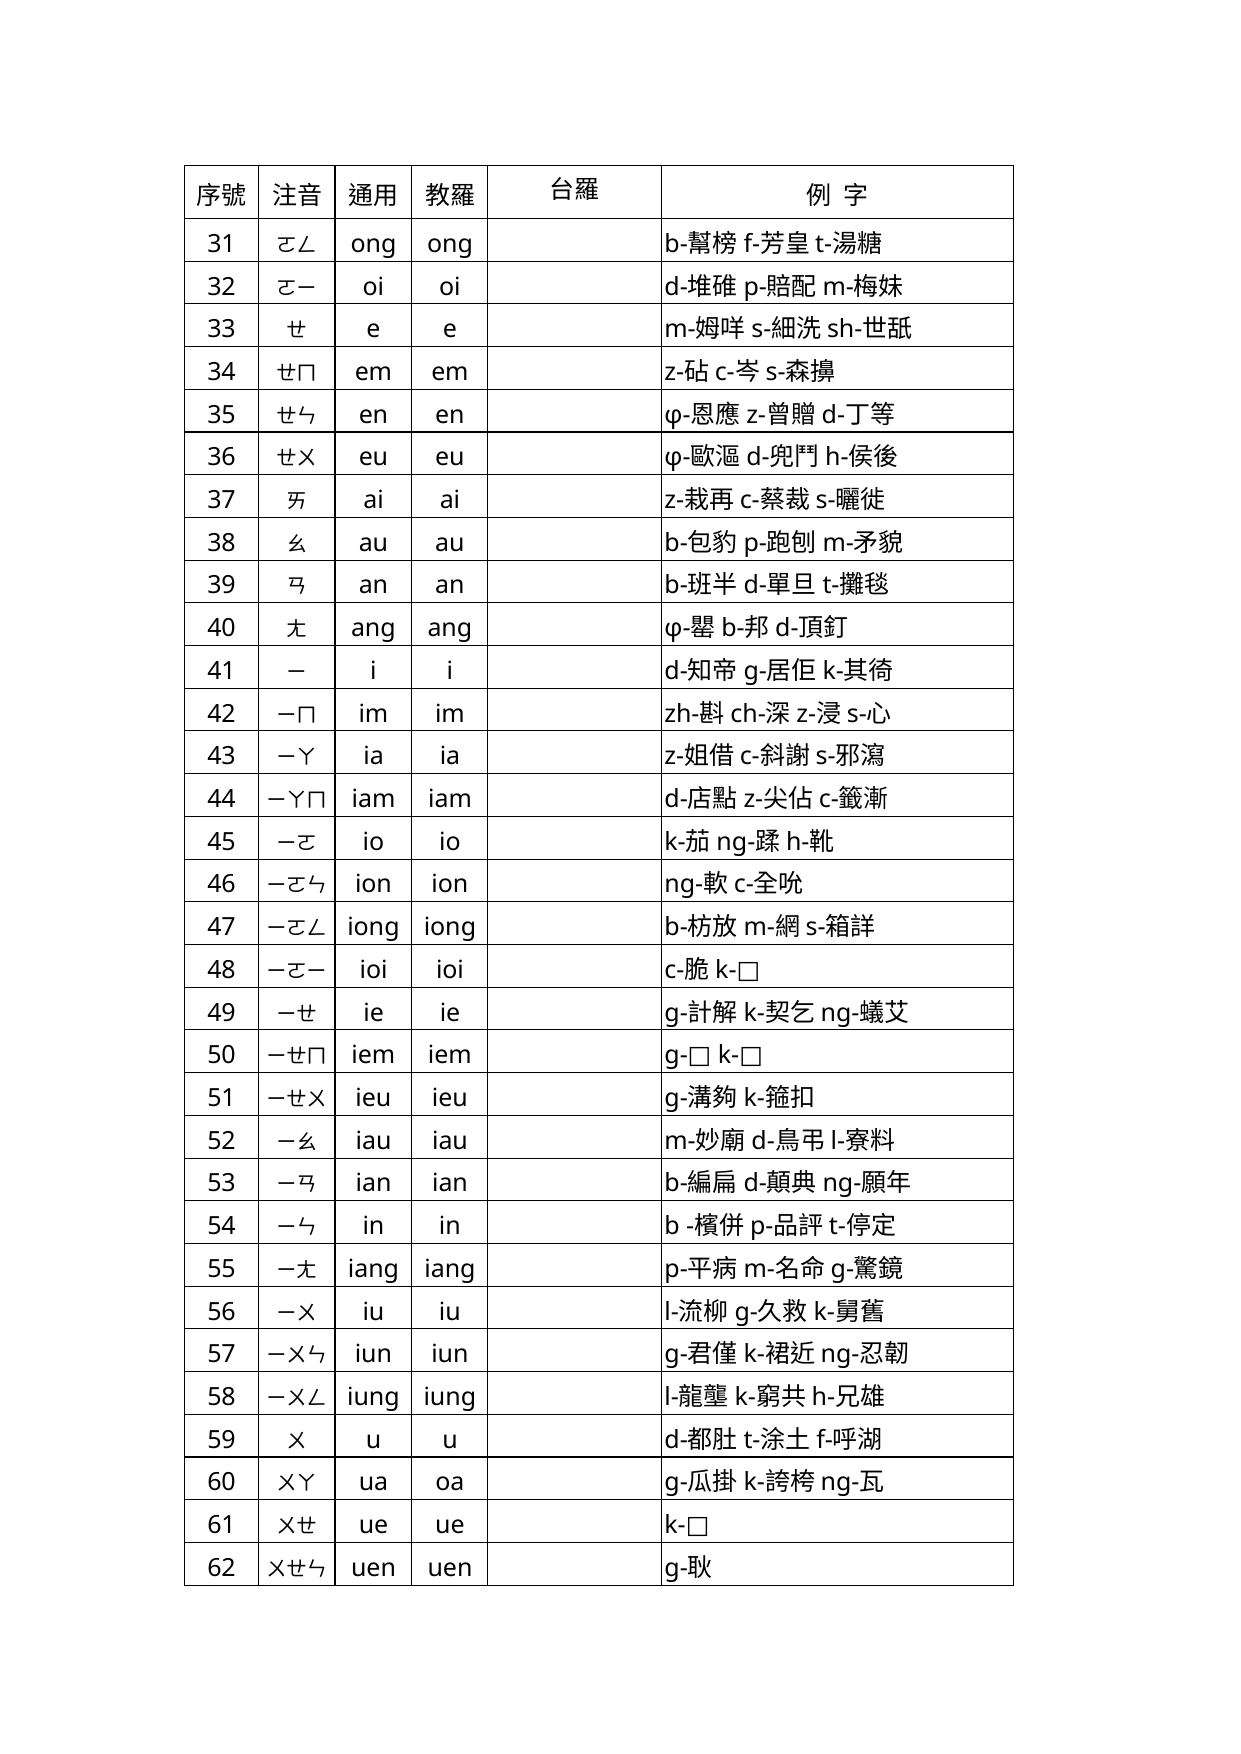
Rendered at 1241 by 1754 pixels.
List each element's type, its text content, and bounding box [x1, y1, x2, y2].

table_cell ai [336, 475, 411, 517]
table_cell ㄛㄧ [259, 262, 334, 303]
table_cell z-姐借 c-斜謝 s-邪瀉 [662, 731, 1013, 773]
table_cell ㄝㄣ [259, 390, 334, 431]
table_cell ㄢ [259, 561, 334, 602]
table_cell 34 [185, 347, 258, 389]
table_cell e [336, 304, 411, 346]
table_cell ie [412, 988, 487, 1029]
table_cell [488, 1415, 661, 1456]
table_cell [488, 1244, 661, 1286]
table_cell ㄧㄚㄇ [259, 774, 334, 816]
table_cell [488, 817, 661, 858]
table_cell ua [336, 1458, 411, 1499]
table_header 通用 [336, 166, 411, 218]
table_cell d-知帝 g-居佢 k-其徛 [662, 646, 1013, 688]
table_cell 58 [185, 1372, 258, 1414]
table_cell em [336, 347, 411, 389]
table_cell ㄨ [259, 1415, 334, 1456]
table_cell 60 [185, 1458, 258, 1499]
table_cell [488, 262, 661, 303]
table_cell au [336, 518, 411, 559]
table_cell g-□ k-□ [662, 1030, 1013, 1072]
table_cell ㄨㄚ [259, 1458, 334, 1499]
table_cell iu [336, 1287, 411, 1328]
table_cell [488, 304, 661, 346]
table_cell [488, 1372, 661, 1414]
table_cell ㄝ [259, 304, 334, 346]
table_cell [488, 433, 661, 474]
table_header 教羅 [412, 166, 487, 218]
table_cell ion [412, 860, 487, 901]
table_cell m-妙廟 d-鳥弔 l-寮料 [662, 1116, 1013, 1157]
table_cell 41 [185, 646, 258, 688]
table_cell φ-罌 b-邦 d-頂釘 [662, 603, 1013, 645]
table_cell [488, 731, 661, 773]
table_cell iung [336, 1372, 411, 1414]
table_cell [488, 988, 661, 1029]
table_cell ia [336, 731, 411, 773]
table_cell ioi [412, 945, 487, 987]
table_header 注音 [259, 166, 334, 218]
table_cell b-幫榜 f-芳皇t-湯糖 [662, 219, 1013, 261]
table_cell ㄧㄝㄨ [259, 1073, 334, 1115]
table_cell i [336, 646, 411, 688]
table_cell ㄧㄝ [259, 988, 334, 1029]
table_cell iong [336, 902, 411, 944]
table_cell iong [412, 902, 487, 944]
table_cell g-溝夠 k-箍扣 [662, 1073, 1013, 1115]
table_cell ㄧㄤ [259, 1244, 334, 1286]
table_cell ㄧㄚ [259, 731, 334, 773]
table_cell iam [336, 774, 411, 816]
table_cell g-瓜掛 k-誇桍 ng-瓦 [662, 1458, 1013, 1499]
table_cell ong [412, 219, 487, 261]
table_cell 31 [185, 219, 258, 261]
table_cell d-堆碓 p-賠配 m-梅妹 [662, 262, 1013, 303]
table_cell [488, 390, 661, 431]
table_cell iam [412, 774, 487, 816]
table_cell ㄧㄛㄣ [259, 860, 334, 901]
table_cell 47 [185, 902, 258, 944]
table_cell e [412, 304, 487, 346]
table_cell iem [336, 1030, 411, 1072]
table_cell [488, 1329, 661, 1371]
table_cell ㄛㄥ [259, 219, 334, 261]
table_cell [488, 1030, 661, 1072]
table_cell 61 [185, 1500, 258, 1542]
table_cell im [412, 689, 487, 730]
table_cell ue [336, 1500, 411, 1542]
table_cell iun [336, 1329, 411, 1371]
table_cell u [412, 1415, 487, 1456]
table_cell eu [336, 433, 411, 474]
table_cell 44 [185, 774, 258, 816]
table_cell 39 [185, 561, 258, 602]
table_cell oi [412, 262, 487, 303]
table_cell [488, 1201, 661, 1243]
table_cell 46 [185, 860, 258, 901]
table_cell uen [412, 1543, 487, 1584]
table_cell ㄧㄠ [259, 1116, 334, 1157]
table_cell en [336, 390, 411, 431]
table_cell 57 [185, 1329, 258, 1371]
table_cell m-姆咩 s-細洗 sh-世舐 [662, 304, 1013, 346]
table_cell 56 [185, 1287, 258, 1328]
table_cell ieu [412, 1073, 487, 1115]
table_cell φ-歐漚 d-兜鬥 h-侯後 [662, 433, 1013, 474]
table_cell [488, 1500, 661, 1542]
table_cell ieu [336, 1073, 411, 1115]
table_cell uen [336, 1543, 411, 1584]
table_cell iang [336, 1244, 411, 1286]
table_cell iem [412, 1030, 487, 1072]
table_cell ang [412, 603, 487, 645]
table_cell [488, 689, 661, 730]
table_cell ㄧㄢ [259, 1159, 334, 1200]
table_cell g-耿 [662, 1543, 1013, 1584]
table_cell ㄧ [259, 646, 334, 688]
table_cell oi [336, 262, 411, 303]
table_cell b -檳併 p-品評 t-停定 [662, 1201, 1013, 1243]
table_cell d-都肚 t-涂土 f-呼湖 [662, 1415, 1013, 1456]
table_cell 36 [185, 433, 258, 474]
table_cell [488, 347, 661, 389]
table_cell 33 [185, 304, 258, 346]
table_cell im [336, 689, 411, 730]
table_cell [488, 1458, 661, 1499]
table_cell [488, 1159, 661, 1200]
table_cell 53 [185, 1159, 258, 1200]
table_cell ion [336, 860, 411, 901]
table_cell 42 [185, 689, 258, 730]
table_cell ㄧㄝㄇ [259, 1030, 334, 1072]
table_cell iung [412, 1372, 487, 1414]
table_cell 55 [185, 1244, 258, 1286]
table_cell ang [336, 603, 411, 645]
table_cell [488, 561, 661, 602]
table_cell iu [412, 1287, 487, 1328]
table_cell b-編扁 d-顛典 ng-願年 [662, 1159, 1013, 1200]
table_cell 54 [185, 1201, 258, 1243]
table_cell 32 [185, 262, 258, 303]
table_cell d-店點 z-尖佔 c-籤漸 [662, 774, 1013, 816]
table_cell [488, 1543, 661, 1584]
table_cell [488, 902, 661, 944]
table_cell ㄧㄛ [259, 817, 334, 858]
table_cell 48 [185, 945, 258, 987]
table_cell ㄝㄇ [259, 347, 334, 389]
table_cell [488, 646, 661, 688]
table_cell ㄨㄝ [259, 1500, 334, 1542]
table_cell [488, 1073, 661, 1115]
table_cell ㄤ [259, 603, 334, 645]
table_cell 40 [185, 603, 258, 645]
table_cell ㄧㄣ [259, 1201, 334, 1243]
table_cell ㄧㄨㄥ [259, 1372, 334, 1414]
table_cell k-茄 ng-蹂 h-靴 [662, 817, 1013, 858]
table_cell ia [412, 731, 487, 773]
table_cell ㄧㄨ [259, 1287, 334, 1328]
table_cell 52 [185, 1116, 258, 1157]
table_cell z-砧 c-岑 s-森擤 [662, 347, 1013, 389]
table_cell iau [412, 1116, 487, 1157]
table_cell 51 [185, 1073, 258, 1115]
table_cell 50 [185, 1030, 258, 1072]
table_cell ue [412, 1500, 487, 1542]
table_cell [488, 945, 661, 987]
table_cell i [412, 646, 487, 688]
table_cell 37 [185, 475, 258, 517]
table_cell g-計解 k-契乞 ng-蟻艾 [662, 988, 1013, 1029]
table_cell iang [412, 1244, 487, 1286]
table_header 例 字 [662, 166, 1013, 218]
table_cell z-栽再 c-蔡裁 s-曬徙 [662, 475, 1013, 517]
table_cell 38 [185, 518, 258, 559]
table_cell ie [336, 988, 411, 1029]
table_cell ㄝㄨ [259, 433, 334, 474]
table_cell ㄧㄛㄥ [259, 902, 334, 944]
table_cell [488, 518, 661, 559]
table_cell em [412, 347, 487, 389]
table_cell 59 [185, 1415, 258, 1456]
table_cell ai [412, 475, 487, 517]
table_cell iun [412, 1329, 487, 1371]
table_cell k-□ [662, 1500, 1013, 1542]
table_cell au [412, 518, 487, 559]
table_cell b-枋放 m-網 s-箱詳 [662, 902, 1013, 944]
table_cell [488, 860, 661, 901]
table_cell ㄧㄨㄣ [259, 1329, 334, 1371]
table_cell zh-斟 ch-深 z-浸 s-心 [662, 689, 1013, 730]
table_cell ㄧㄇ [259, 689, 334, 730]
table_cell ian [412, 1159, 487, 1200]
table_cell 35 [185, 390, 258, 431]
table_cell 45 [185, 817, 258, 858]
table_cell ian [336, 1159, 411, 1200]
table_cell g-君僅 k-裙近 ng-忍韌 [662, 1329, 1013, 1371]
table_cell [488, 603, 661, 645]
table_cell iau [336, 1116, 411, 1157]
table_cell p-平病 m-名命 g-驚鏡 [662, 1244, 1013, 1286]
table_cell io [336, 817, 411, 858]
table_header 序號 [185, 166, 258, 218]
table_cell [488, 219, 661, 261]
table_cell ng-軟 c-全吮 [662, 860, 1013, 901]
table_cell l-龍壟 k-窮共 h-兄雄 [662, 1372, 1013, 1414]
table_cell [488, 1116, 661, 1157]
table_cell ong [336, 219, 411, 261]
table_cell b-包豹 p-跑刨 m-矛貌 [662, 518, 1013, 559]
table_cell 43 [185, 731, 258, 773]
table_cell 49 [185, 988, 258, 1029]
table_cell ㄧㄛㄧ [259, 945, 334, 987]
table_cell in [412, 1201, 487, 1243]
table_cell en [412, 390, 487, 431]
table_cell ㄨㄝㄣ [259, 1543, 334, 1584]
table_cell oa [412, 1458, 487, 1499]
table_cell ioi [336, 945, 411, 987]
table_cell φ-恩應 z-曾贈 d-丁等 [662, 390, 1013, 431]
table_cell [488, 475, 661, 517]
table_cell ㄞ [259, 475, 334, 517]
table_cell in [336, 1201, 411, 1243]
table_cell io [412, 817, 487, 858]
table_cell l-流柳 g-久救 k-舅舊 [662, 1287, 1013, 1328]
table_cell eu [412, 433, 487, 474]
table_cell [488, 774, 661, 816]
table_cell [488, 1287, 661, 1328]
table_cell c-脆 k-□ [662, 945, 1013, 987]
table_cell ㄠ [259, 518, 334, 559]
table_cell an [336, 561, 411, 602]
table_cell 62 [185, 1543, 258, 1584]
table_cell b-班半 d-單旦 t-攤毯 [662, 561, 1013, 602]
table_header 台羅 [488, 166, 661, 218]
table_cell u [336, 1415, 411, 1456]
table_cell an [412, 561, 487, 602]
